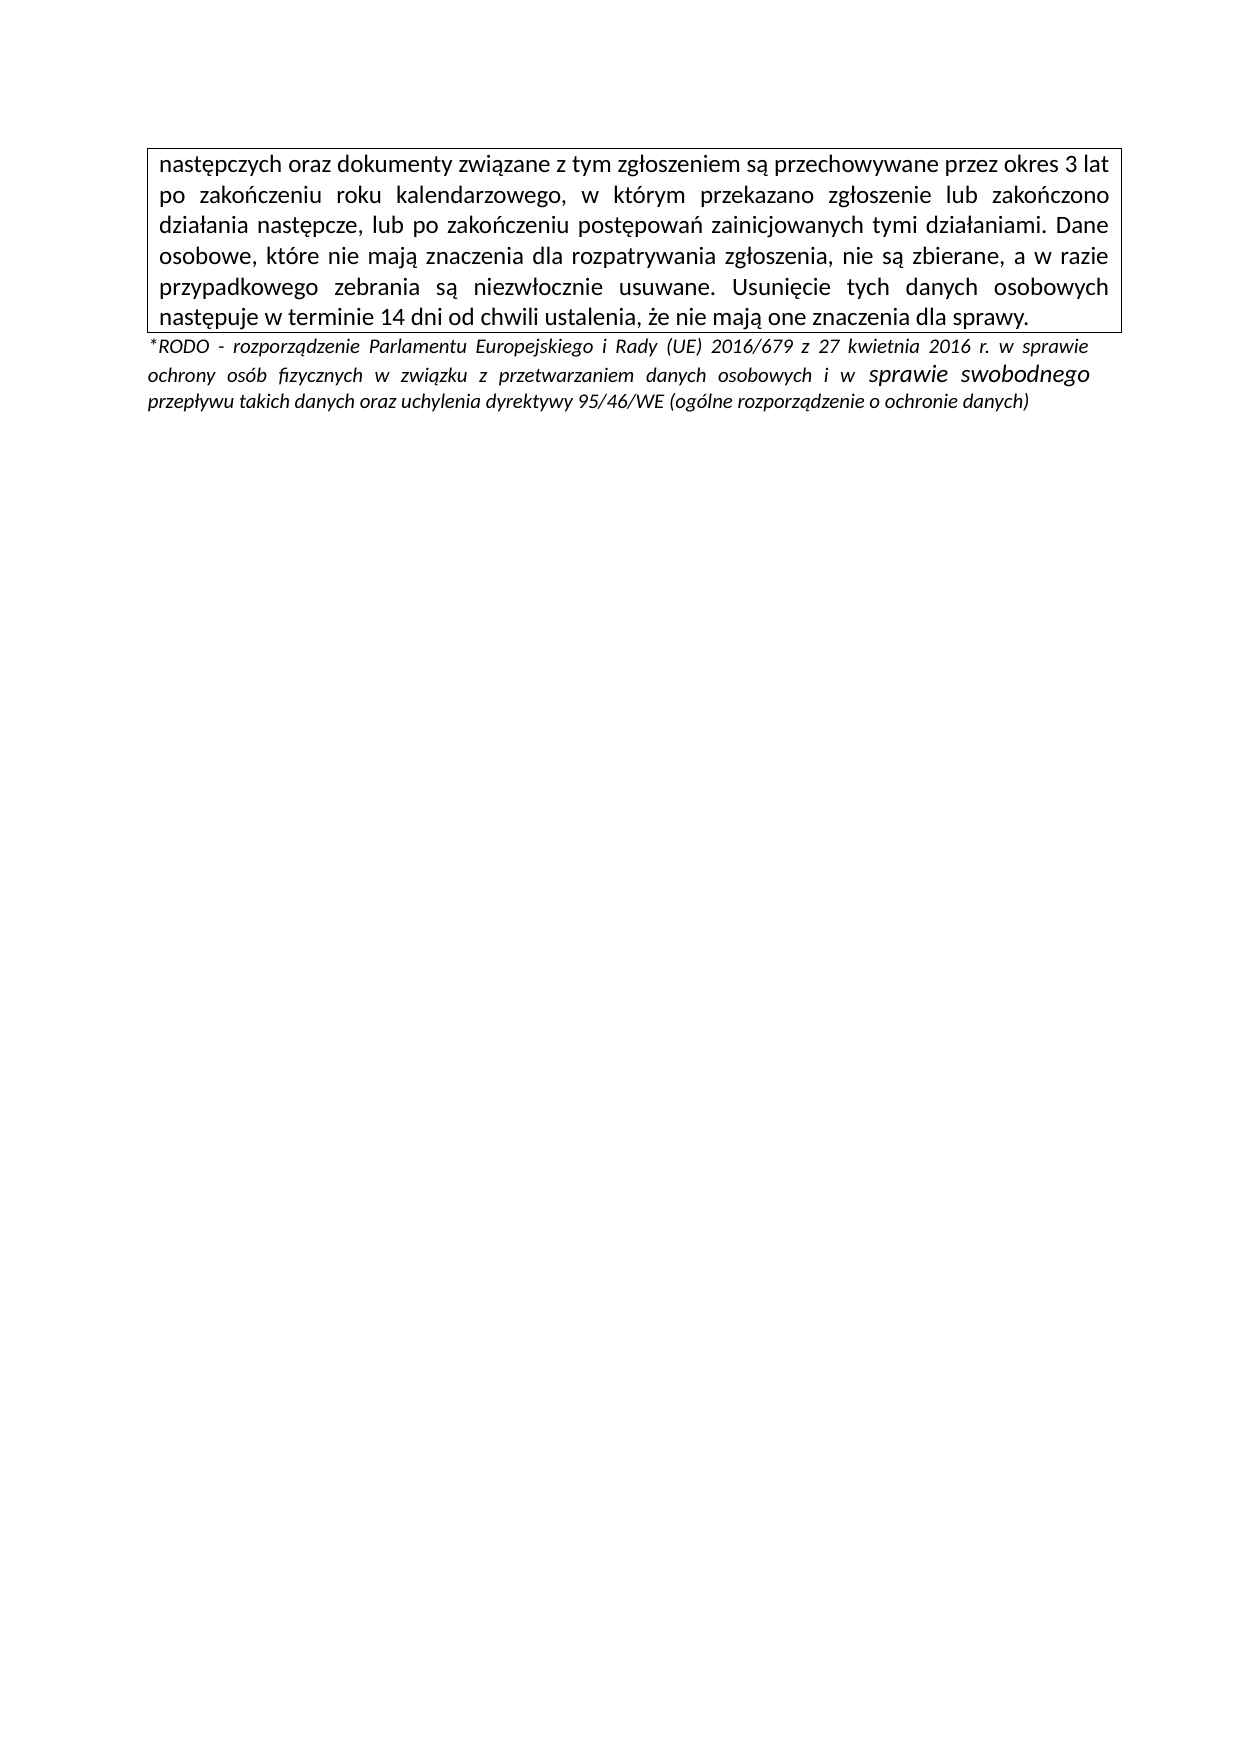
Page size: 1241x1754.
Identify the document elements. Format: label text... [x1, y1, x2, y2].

table_cell następczych oraz dokumenty związane z tym zgłoszeniem są przechowywane przez okres 3 lat po zakończeniu roku kalendarzowego, w którym przekazano zgłoszenie lub zakończono działania następcze, lub po zakończeniu postępowań zainicjowanych tymi działaniami. Dane osobowe, które nie mają znaczenia dla rozpatrywania zgłoszenia, nie są zbierane, a w razie przypadkowego zebrania są niezwłocznie usuwane. Usunięcie tych danych osobowych następuje w terminie 14 dni od chwili ustalenia, że nie mają one znaczenia dla sprawy. [148, 149, 1121, 332]
text *RODO - rozporządzenie Parlamentu Europejskiego i Rady (UE) 2016/679 z 27 kwietnia 2016 r. w sprawie ochrony osób fizycznych w związku z przetwarzaniem danych osobowych i w sprawie swobodnego przepływu takich danych oraz uchylenia dyrektywy 95/46/WE (ogólne rozporządzenie o ochronie danych) [148, 333, 1093, 414]
